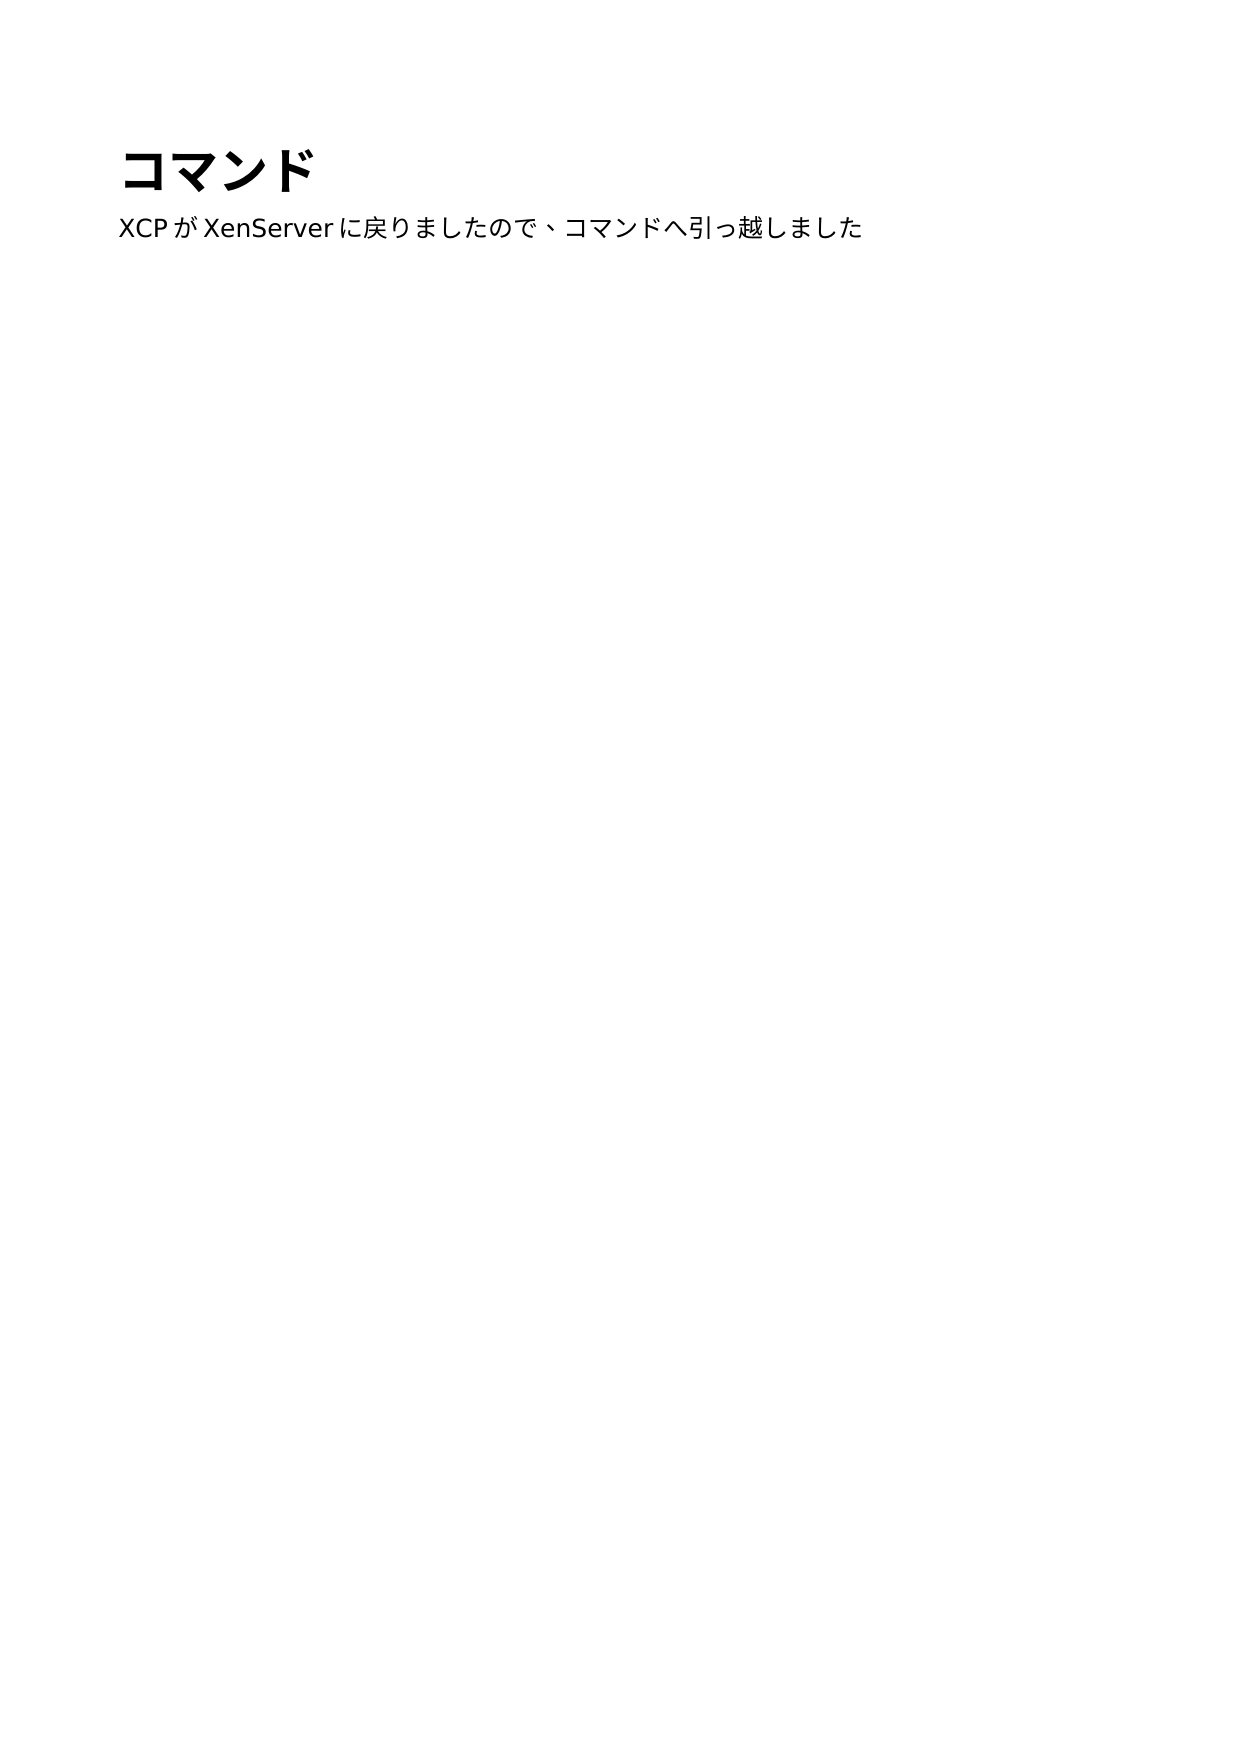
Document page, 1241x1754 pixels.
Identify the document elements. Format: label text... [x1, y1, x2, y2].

subtitle コマンド [118, 143, 1122, 201]
text XCPがXenServerに戻りましたので、コマンドへ引っ越しました [118, 214, 1122, 243]
